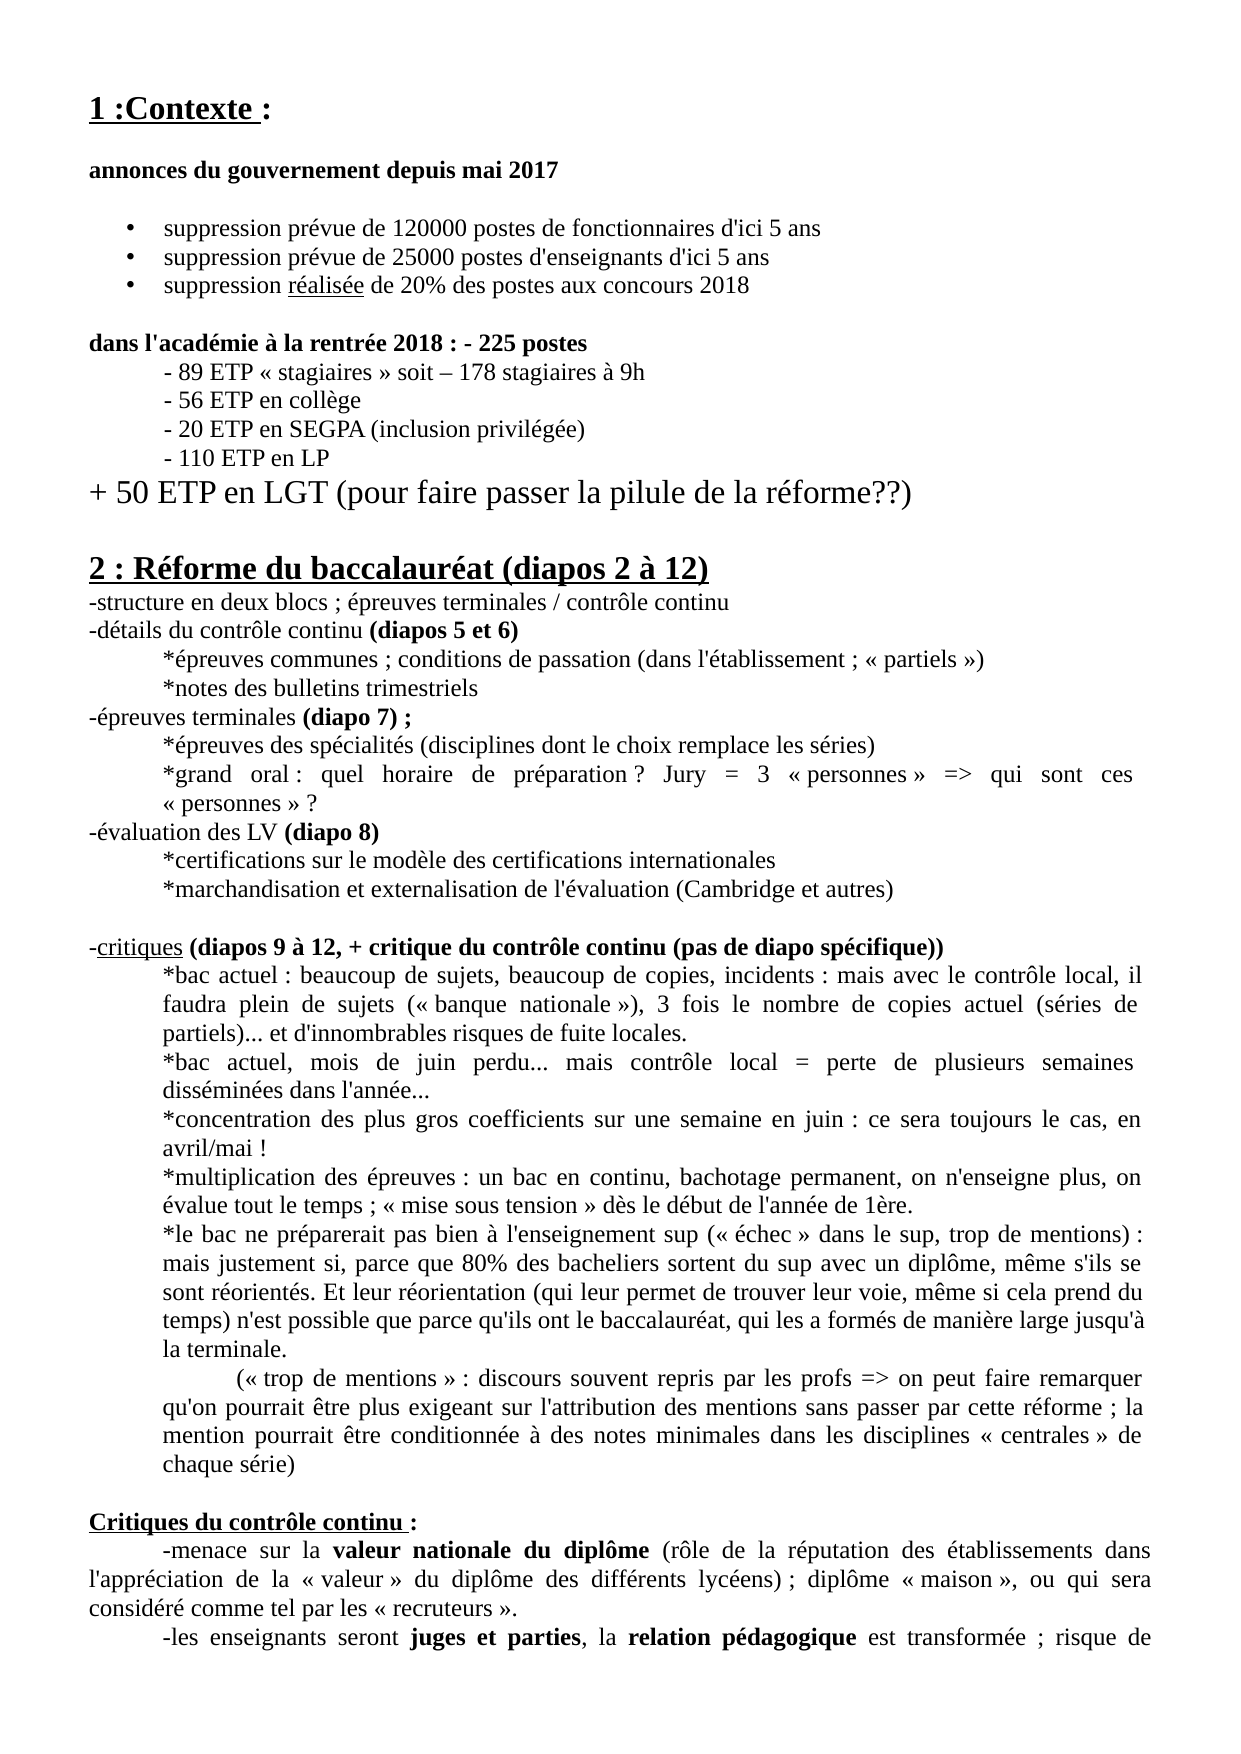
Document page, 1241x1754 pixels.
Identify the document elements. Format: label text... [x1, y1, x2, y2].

text Critiques du contrôle continu : [88, 1507, 1152, 1536]
list - 20 ETP en SEGPA (inclusion privilégée) [126, 414, 1152, 443]
text -structure en deux blocs ; épreuves terminales / contrôle continu [88, 587, 1152, 616]
text *concentration des plus gros coefficients sur une semaine en juin : ce sera toujours le cas, en avril/mai ! [88, 1104, 1152, 1162]
text 1 :Contexte : [88, 88, 1152, 127]
list suppression réalisée de 20% des postes aux concours 2018 [126, 271, 1152, 299]
text *épreuves communes ; conditions de passation (dans l'établissement ; « partiels ») [88, 644, 1152, 673]
text -détails du contrôle continu (diapos 5 et 6) [88, 616, 1152, 644]
text *épreuves des spécialités (disciplines dont le choix remplace les séries) [88, 731, 1152, 759]
list - 56 ETP en collège [126, 386, 1152, 414]
text -les enseignants seront juges et parties, la relation pédagogique est transformée ; risque de [88, 1622, 1152, 1651]
text dans l'académie à la rentrée 2018 : - 225 postes [88, 328, 1152, 357]
text -évaluation des LV (diapo 8) [88, 817, 1152, 846]
text *le bac ne préparerait pas bien à l'enseignement sup (« échec » dans le sup, trop de mentions) : mais justement si, parce que 80% des bacheliers sortent du sup avec un diplôme, même s'ils se sont réorientés. Et leur réorientation (qui leur permet de trouver leur voie, même si cela prend du temps) n'est possible que parce qu'ils ont le baccalauréat, qui les a formés de manière large jusqu'à la terminale. [88, 1219, 1152, 1363]
text *marchandisation et externalisation de l'évaluation (Cambridge et autres) [88, 874, 1152, 903]
list suppression prévue de 25000 postes d'enseignants d'ici 5 ans [126, 242, 1152, 271]
list - 89 ETP « stagiaires » soit – 178 stagiaires à 9h [126, 357, 1152, 386]
text -critiques (diapos 9 à 12, + critique du contrôle continu (pas de diapo spécifique)) [88, 932, 1152, 961]
text annonces du gouvernement depuis mai 2017 [88, 156, 1152, 184]
text (« trop de mentions » : discours souvent repris par les profs => on peut faire remarquer qu'on pourrait être plus exigeant sur l'attribution des mentions sans passer par cette réforme ; la mention pourrait être conditionnée à des notes minimales dans les disciplines « centrales » de chaque série) [88, 1363, 1152, 1478]
text *bac actuel, mois de juin perdu... mais contrôle local = perte de plusieurs semaines disséminées dans l'année... [88, 1047, 1152, 1104]
list suppression prévue de 120000 postes de fonctionnaires d'ici 5 ans [126, 213, 1152, 242]
list - 110 ETP en LP [126, 443, 1152, 472]
text *certifications sur le modèle des certifications internationales [88, 846, 1152, 874]
text *notes des bulletins trimestriels [88, 673, 1152, 702]
text -épreuves terminales (diapo 7) ; [88, 702, 1152, 731]
text *multiplication des épreuves : un bac en continu, bachotage permanent, on n'enseigne plus, on évalue tout le temps ; « mise sous tension » dès le début de l'année de 1ère. [88, 1162, 1152, 1219]
text *grand oral : quel horaire de préparation ? Jury = 3 « personnes » => qui sont ces « personnes » ? [88, 759, 1152, 817]
text -menace sur la valeur nationale du diplôme (rôle de la réputation des établissements dans l'appréciation de la « valeur » du diplôme des différents lycéens) ; diplôme « maison », ou qui sera considéré comme tel par les « recruteurs ». [88, 1536, 1152, 1622]
text 2 : Réforme du baccalauréat (diapos 2 à 12) [88, 548, 1152, 587]
text + 50 ETP en LGT (pour faire passer la pilule de la réforme??) [88, 472, 1152, 510]
text *bac actuel : beaucoup de sujets, beaucoup de copies, incidents : mais avec le contrôle local, il faudra plein de sujets (« banque nationale »), 3 fois le nombre de copies actuel (séries de partiels)... et d'innombrables risques de fuite locales. [88, 961, 1152, 1047]
